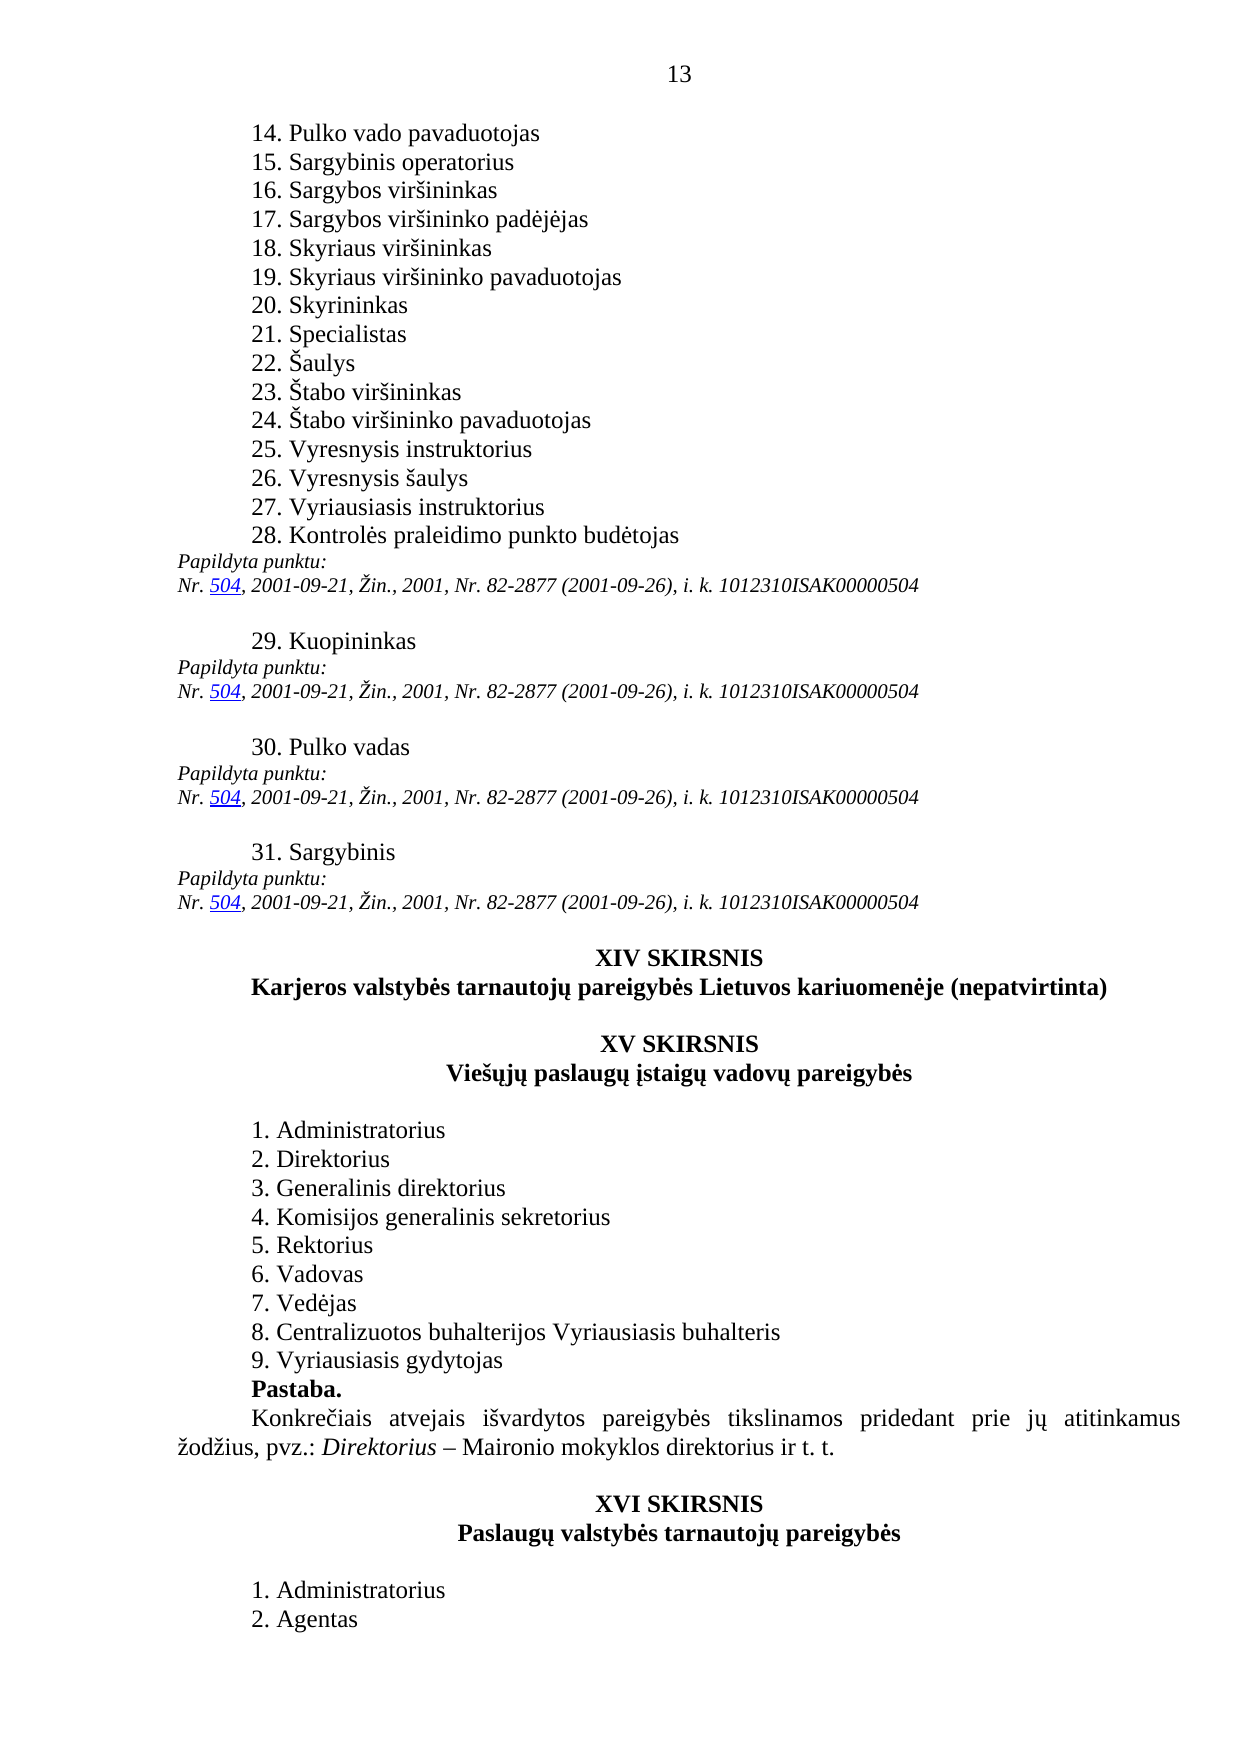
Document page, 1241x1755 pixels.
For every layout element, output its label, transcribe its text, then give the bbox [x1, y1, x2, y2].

text 24. Štabo viršininko pavaduotojas [177, 406, 1181, 434]
text Viešųjų paslaugų įstaigų vadovų pareigybės [177, 1058, 1181, 1087]
text 19. Skyriaus viršininko pavaduotojas [177, 262, 1181, 291]
text 30. Pulko vadas [177, 732, 1181, 761]
text 2. Agentas [177, 1604, 1181, 1633]
text 9. Vyriausiasis gydytojas [177, 1346, 1181, 1374]
text 14. Pulko vado pavaduotojas [177, 118, 1181, 147]
text 29. Kuopininkas [177, 626, 1181, 655]
text 25. Vyresnysis instruktorius [177, 434, 1181, 463]
text 3. Generalinis direktorius [177, 1173, 1181, 1202]
text Karjeros valstybės tarnautojų pareigybės Lietuvos kariuomenėje (nepatvirtinta) [177, 972, 1181, 1001]
text Konkrečiais atvejais išvardytos pareigybės tikslinamos pridedant prie jų atitinkamus žodžius, pvz.: Direktorius – Maironio mokyklos direktorius ir t. t. [177, 1403, 1181, 1461]
text 31. Sargybinis [177, 837, 1181, 866]
text 15. Sargybinis operatorius [177, 147, 1181, 176]
text 7. Vedėjas [177, 1288, 1181, 1317]
text 17. Sargybos viršininko padėjėjas [177, 204, 1181, 233]
text 26. Vyresnysis šaulys [177, 463, 1181, 492]
text 22. Šaulys [177, 348, 1181, 377]
text Nr. 504, 2001-09-21, Žin., 2001, Nr. 82-2877 (2001-09-26), i. k. 1012310ISAK00000504 [177, 679, 1181, 703]
text 6. Vadovas [177, 1259, 1181, 1288]
text Papildyta punktu: [177, 866, 1181, 890]
text XV SKIRSNIS [177, 1029, 1181, 1058]
text XIV SKIRSNIS [177, 943, 1181, 972]
text 23. Štabo viršininkas [177, 377, 1181, 406]
text 5. Rektorius [177, 1231, 1181, 1259]
text Papildyta punktu: [177, 655, 1181, 679]
text 28. Kontrolės praleidimo punkto budėtojas [177, 521, 1181, 549]
text 2. Direktorius [177, 1144, 1181, 1173]
text 21. Specialistas [177, 319, 1181, 348]
text 27. Vyriausiasis instruktorius [177, 492, 1181, 521]
text 16. Sargybos viršininkas [177, 176, 1181, 204]
text Paslaugų valstybės tarnautojų pareigybės [177, 1518, 1181, 1547]
text 1. Administratorius [177, 1116, 1181, 1144]
text 4. Komisijos generalinis sekretorius [177, 1202, 1181, 1231]
text Nr. 504, 2001-09-21, Žin., 2001, Nr. 82-2877 (2001-09-26), i. k. 1012310ISAK00000504 [177, 785, 1181, 809]
text Papildyta punktu: [177, 761, 1181, 785]
text Papildyta punktu: [177, 549, 1181, 573]
text 18. Skyriaus viršininkas [177, 233, 1181, 262]
text XVI SKIRSNIS [177, 1489, 1181, 1518]
text Nr. 504, 2001-09-21, Žin., 2001, Nr. 82-2877 (2001-09-26), i. k. 1012310ISAK00000504 [177, 573, 1181, 597]
text Pastaba. [177, 1374, 1181, 1403]
text Nr. 504, 2001-09-21, Žin., 2001, Nr. 82-2877 (2001-09-26), i. k. 1012310ISAK00000504 [177, 890, 1181, 914]
text 20. Skyrininkas [177, 291, 1181, 319]
text 1. Administratorius [177, 1576, 1181, 1604]
text 8. Centralizuotos buhalterijos Vyriausiasis buhalteris [177, 1317, 1181, 1346]
